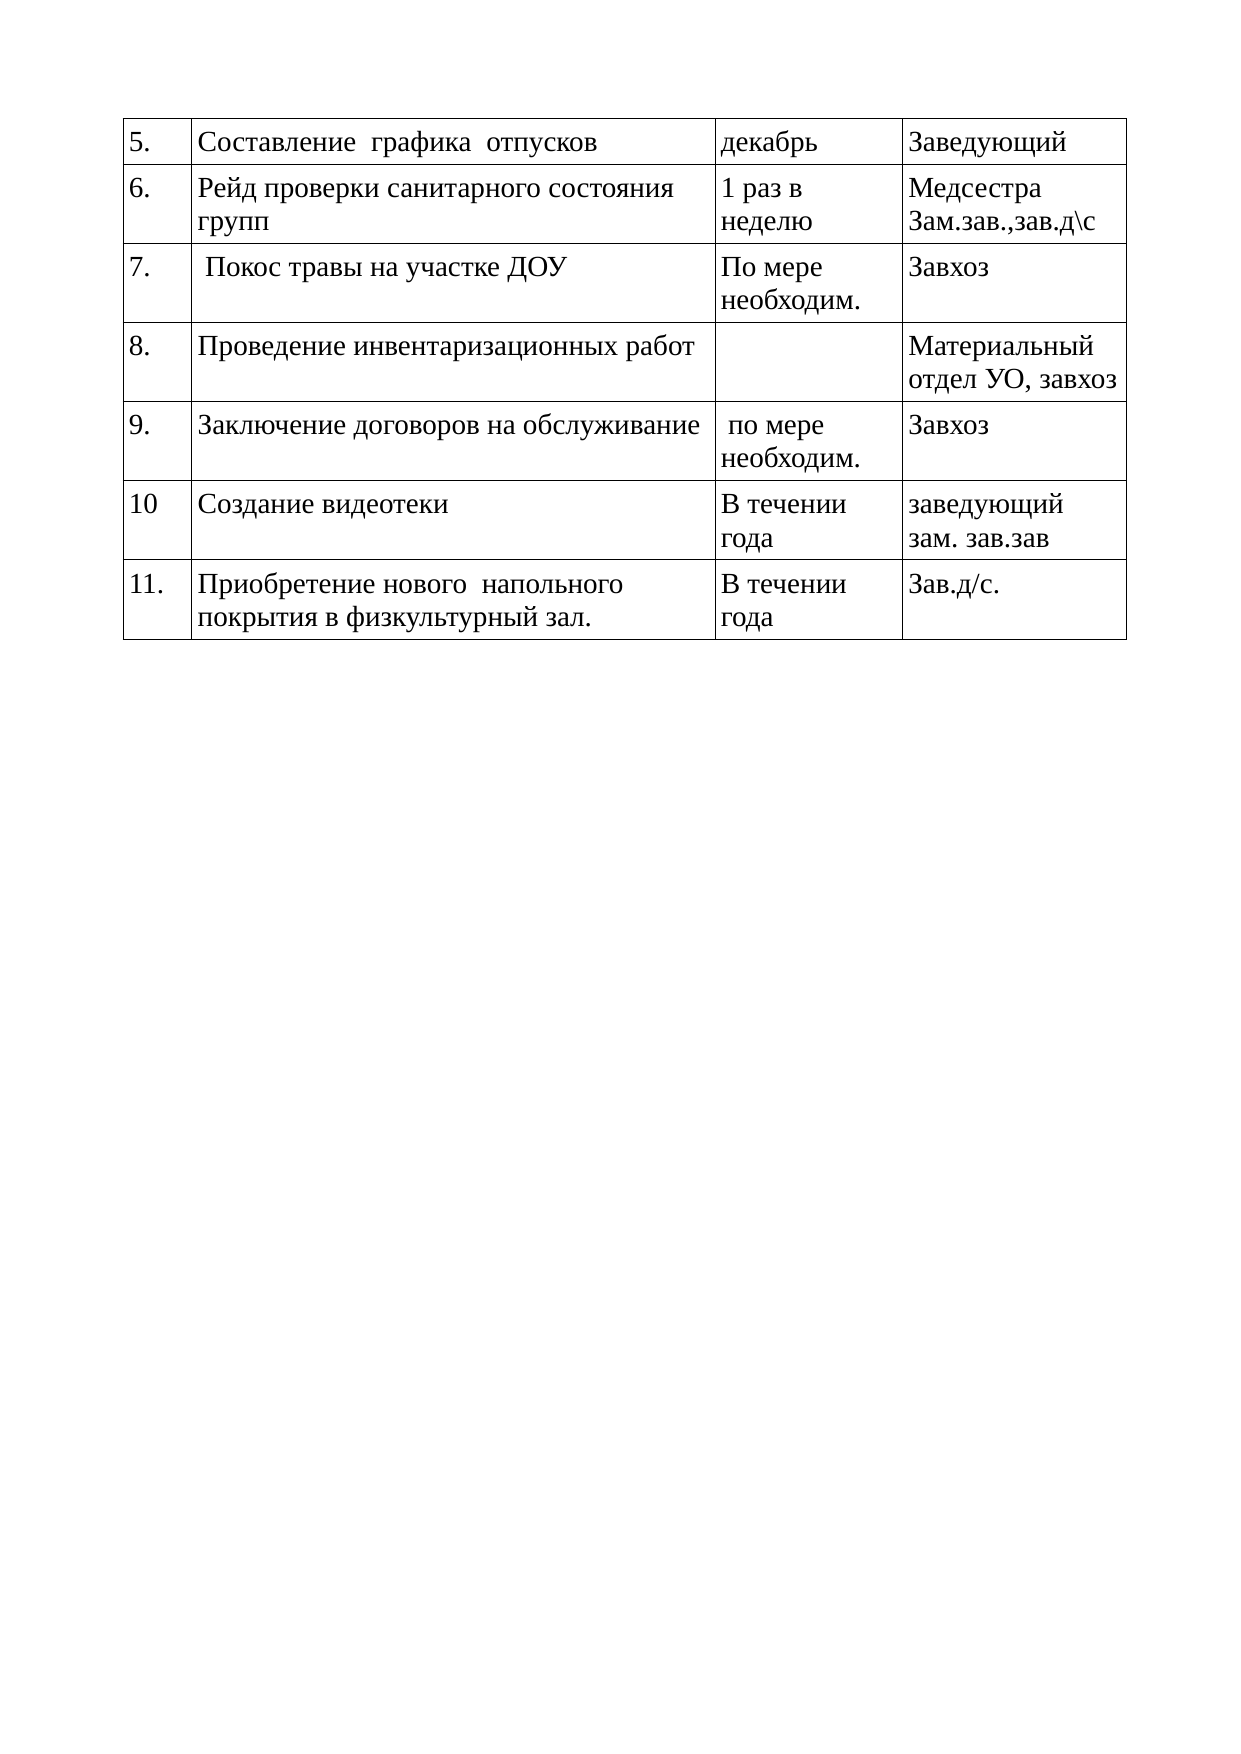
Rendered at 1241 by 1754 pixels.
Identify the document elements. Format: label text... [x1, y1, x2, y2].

table_cell Составление графика отпусков [192, 119, 715, 164]
table_cell 10 [124, 481, 191, 559]
table_cell Заключение договоров на обслуживание [192, 402, 715, 480]
table_cell В течении года [716, 481, 902, 559]
table_cell В течении года [716, 560, 902, 638]
table_cell Покос травы на участке ДОУ [192, 244, 715, 322]
table_cell Создание видеотеки [192, 481, 715, 559]
table_cell Зав.д/с. [903, 560, 1126, 638]
table_cell 9. [124, 402, 191, 480]
table_cell Заведующий [903, 119, 1126, 164]
table_cell 7. [124, 244, 191, 322]
table_cell по мере необходим. [716, 402, 902, 480]
table_cell По мере необходим. [716, 244, 902, 322]
table_cell 1 раз в неделю [716, 165, 902, 243]
table_cell Завхоз [903, 244, 1126, 322]
table_cell 5. [124, 119, 191, 164]
table_cell Проведение инвентаризационных работ [192, 323, 715, 401]
table_cell заведующий зам. зав.зав [903, 481, 1126, 559]
table_cell 11. [124, 560, 191, 638]
table_cell 8. [124, 323, 191, 401]
table_cell Материальный отдел УО, завхоз [903, 323, 1126, 401]
table_cell декабрь [716, 119, 902, 164]
table_cell Медсестра Зам.зав.,зав.д\с [903, 165, 1126, 243]
table_cell Рейд проверки санитарного состояния групп [192, 165, 715, 243]
table_cell [716, 323, 902, 401]
table_cell Приобретение нового напольного покрытия в физкультурный зал. [192, 560, 715, 638]
table_cell Завхоз [903, 402, 1126, 480]
table_cell 6. [124, 165, 191, 243]
